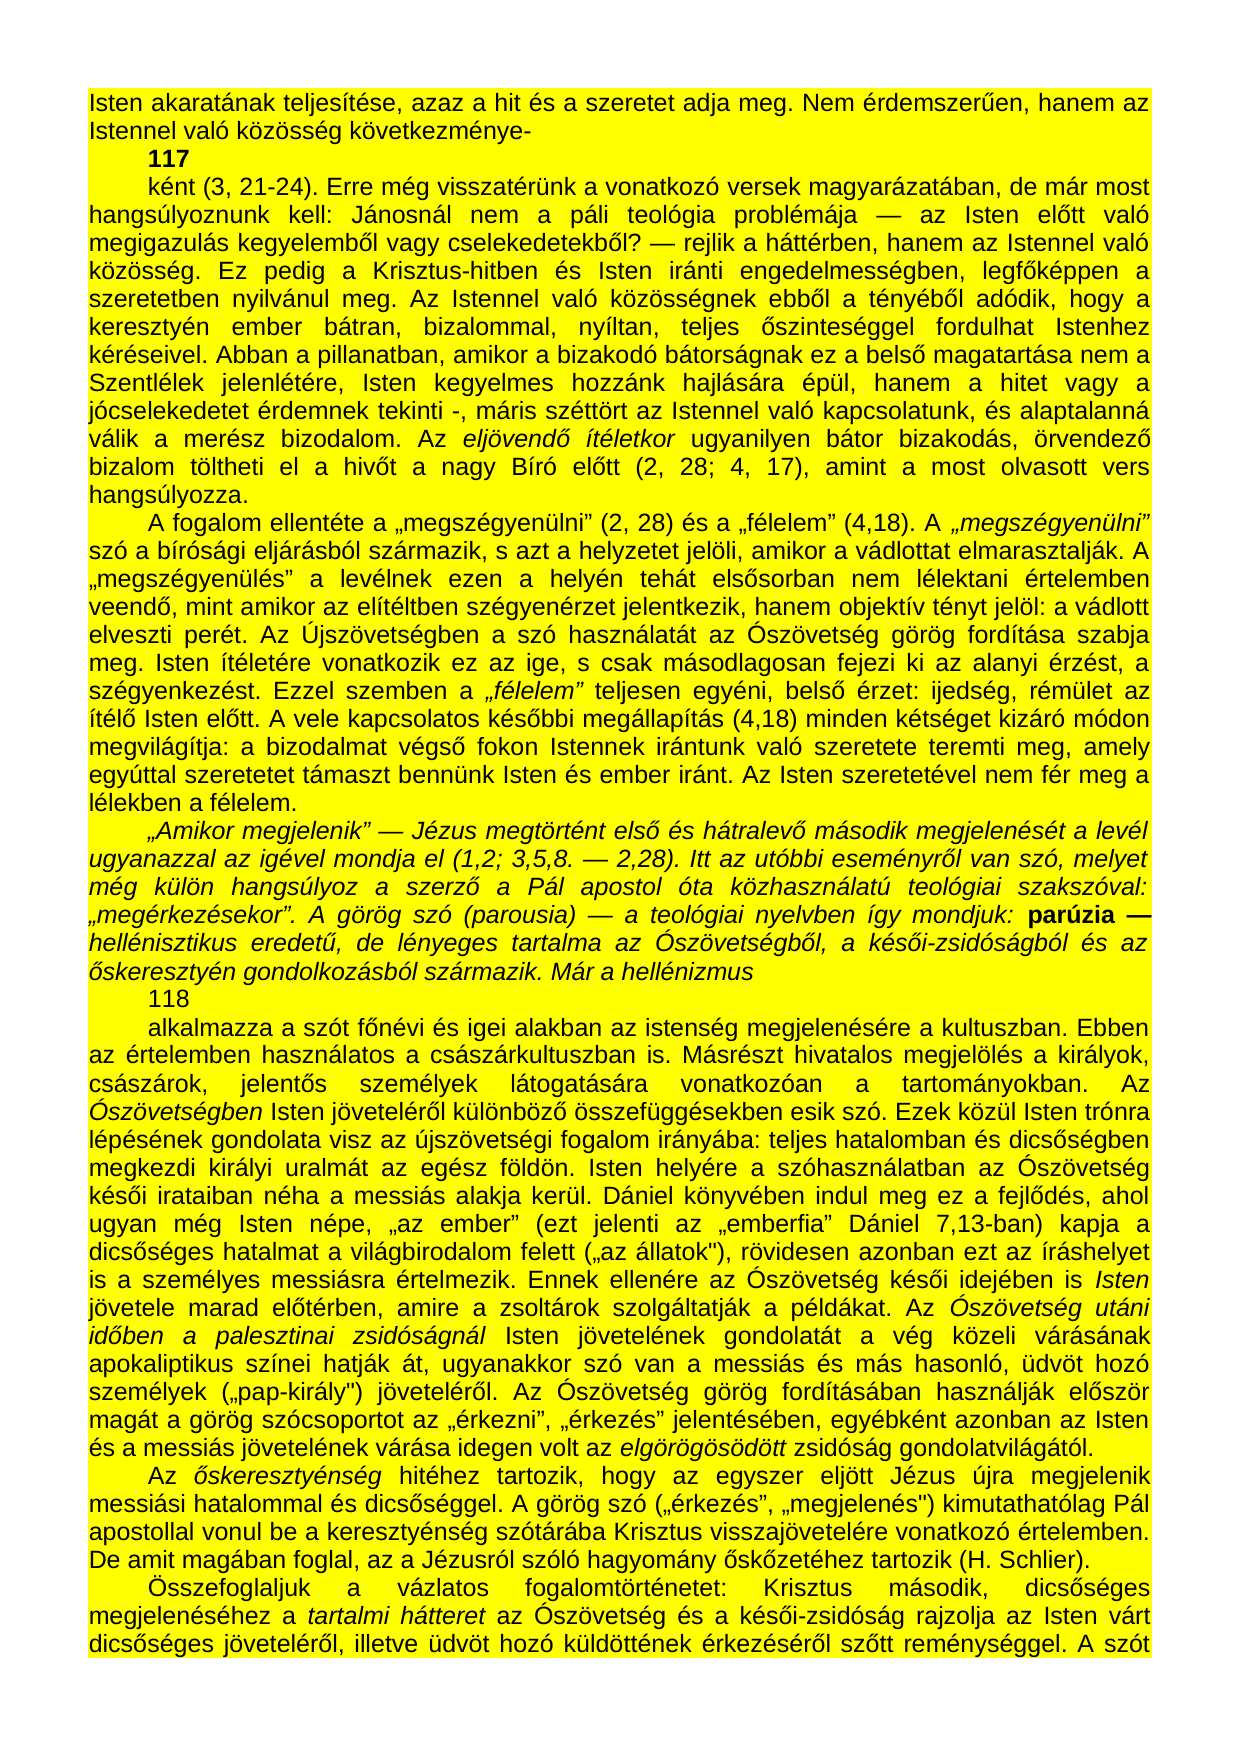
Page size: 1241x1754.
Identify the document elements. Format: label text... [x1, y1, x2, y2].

text alkalmazza a szót főnévi és igei alakban az istenség megjelenésére a kultuszban. Ebben az értelemben használatos a császárkultuszban is. Másrészt hivatalos megjelölés a királyok, császárok, jelentős személyek látogatására vonatkozóan a tartományokban. Az Ószövetségben Isten jöveteléről különböző összefüggésekben esik szó. Ezek közül Isten trónra lépésének gondolata visz az újszövetségi fogalom irányába: teljes hatalomban és dicsőségben megkezdi királyi uralmát az egész földön. Isten helyére a szóhasználatban az Ószövetség késői irataiban néha a messiás alakja kerül. Dániel könyvében indul meg ez a fejlődés, ahol ugyan még Isten népe, „az ember” (ezt jelenti az „emberfia” Dániel 7,13-ban) kapja a dicsőséges hatalmat a világbirodalom felett („az állatok"), rövidesen azonban ezt az íráshelyet is a személyes messiásra értelmezik. Ennek ellenére az Ószövetség késői idejében is Isten jövetele marad előtérben, amire a zsoltárok szolgáltatják a példákat. Az Ószövetség utáni időben a palesztinai zsidóságnál Isten jövetelének gondolatát a vég közeli várásának apokaliptikus színei hatják át, ugyanakkor szó van a messiás és más hasonló, üdvöt hozó személyek („pap-király") jöveteléről. Az Ószövetség görög fordításában használják először magát a görög szócsoportot az „érkezni”, „érkezés” jelentésében, egyébként azonban az Isten és a messiás jövetelének várása idegen volt az elgörögösödött zsidóság gondolatvilágától. [88, 1013, 1152, 1462]
text 117 [88, 144, 1152, 173]
text Isten akaratának teljesítése, azaz a hit és a szeretet adja meg. Nem érdemszerűen, hanem az Istennel való közösség következménye- [88, 88, 1152, 144]
text 118 [88, 985, 1152, 1013]
text A fogalom ellentéte a „megszégyenülni” (2, 28) és a „félelem” (4,18). A „megszégyenülni” szó a bírósági eljárásból származik, s azt a helyzetet jelöli, amikor a vádlottat elmarasztalják. A „megszégyenülés” a levélnek ezen a helyén tehát elsősorban nem lélektani értelemben veendő, mint amikor az elítéltben szégyenérzet jelentkezik, hanem objektív tényt jelöl: a vádlott elveszti perét. Az Újszövetségben a szó használatát az Ószövetség görög fordítása szabja meg. Isten ítéletére vonatkozik ez az ige, s csak másodlagosan fejezi ki az alanyi érzést, a szégyenkezést. Ezzel szemben a „félelem” teljesen egyéni, belső érzet: ijedség, rémület az ítélő Isten előtt. A vele kapcsolatos későbbi megállapítás (4,18) minden kétséget kizáró módon megvilágítja: a bizodalmat végső fokon Istennek irántunk való szeretete teremti meg, amely egyúttal szeretetet támaszt bennünk Isten és ember iránt. Az Isten szeretetével nem fér meg a lélekben a félelem. [88, 509, 1152, 817]
text ként (3, 21-24). Erre még visszatérünk a vonatkozó versek magyarázatában, de már most hangsúlyoznunk kell: Jánosnál nem a páli teológia problémája — az Isten előtt való megigazulás kegyelemből vagy cselekedetekből? — rejlik a háttérben, hanem az Istennel való közösség. Ez pedig a Krisztus-hitben és Isten iránti engedelmességben, legfőképpen a szeretetben nyilvánul meg. Az Istennel való közösségnek ebből a tényéből adódik, hogy a keresztyén ember bátran, bizalommal, nyíltan, teljes őszinteséggel fordulhat Istenhez kéréseivel. Abban a pillanatban, amikor a bizakodó bátorságnak ez a belső magatartása nem a Szentlélek jelenlétére, Isten kegyelmes hozzánk hajlására épül, hanem a hitet vagy a jócselekedetet érdemnek tekinti -, máris széttört az Istennel való kapcsolatunk, és alaptalanná válik a merész bizodalom. Az eljövendő ítéletkor ugyanilyen bátor bizakodás, örvendező bizalom töltheti el a hivőt a nagy Bíró előtt (2, 28; 4, 17), amint a most olvasott vers hangsúlyozza. [88, 173, 1152, 509]
text Összefoglaljuk a vázlatos fogalomtörténetet: Krisztus második, dicsőséges megjelenéséhez a tartalmi hátteret az Ószövetség és a késői-zsidóság rajzolja az Isten várt dicsőséges jöveteléről, illetve üdvöt hozó küldöttének érkezéséről szőtt reménységgel. A szót [88, 1574, 1152, 1658]
text „Amikor megjelenik” — Jézus megtörtént első és hátralevő második megjelenését a levél ugyanazzal az igével mondja el (1,2; 3,5,8. — 2,28). Itt az utóbbi eseményről van szó, melyet még külön hangsúlyoz a szerző a Pál apostol óta közhasználatú teológiai szakszóval: „megérkezésekor”. A görög szó (parousia) — a teológiai nyelvben így mondjuk: parúzia — hellénisztikus eredetű, de lényeges tartalma az Ószövetségből, a késői-zsidóságból és az őskeresztyén gondolkozásból származik. Már a hellénizmus [88, 817, 1152, 985]
text Az őskeresztyénség hitéhez tartozik, hogy az egyszer eljött Jézus újra megjelenik messiási hatalommal és dicsőséggel. A görög szó („érkezés”, „megjelenés") kimutathatólag Pál apostollal vonul be a keresztyénség szótárába Krisztus visszajövetelére vonatkozó értelemben. De amit magában foglal, az a Jézusról szóló hagyomány őskőzetéhez tartozik (H. Schlier). [88, 1462, 1152, 1574]
